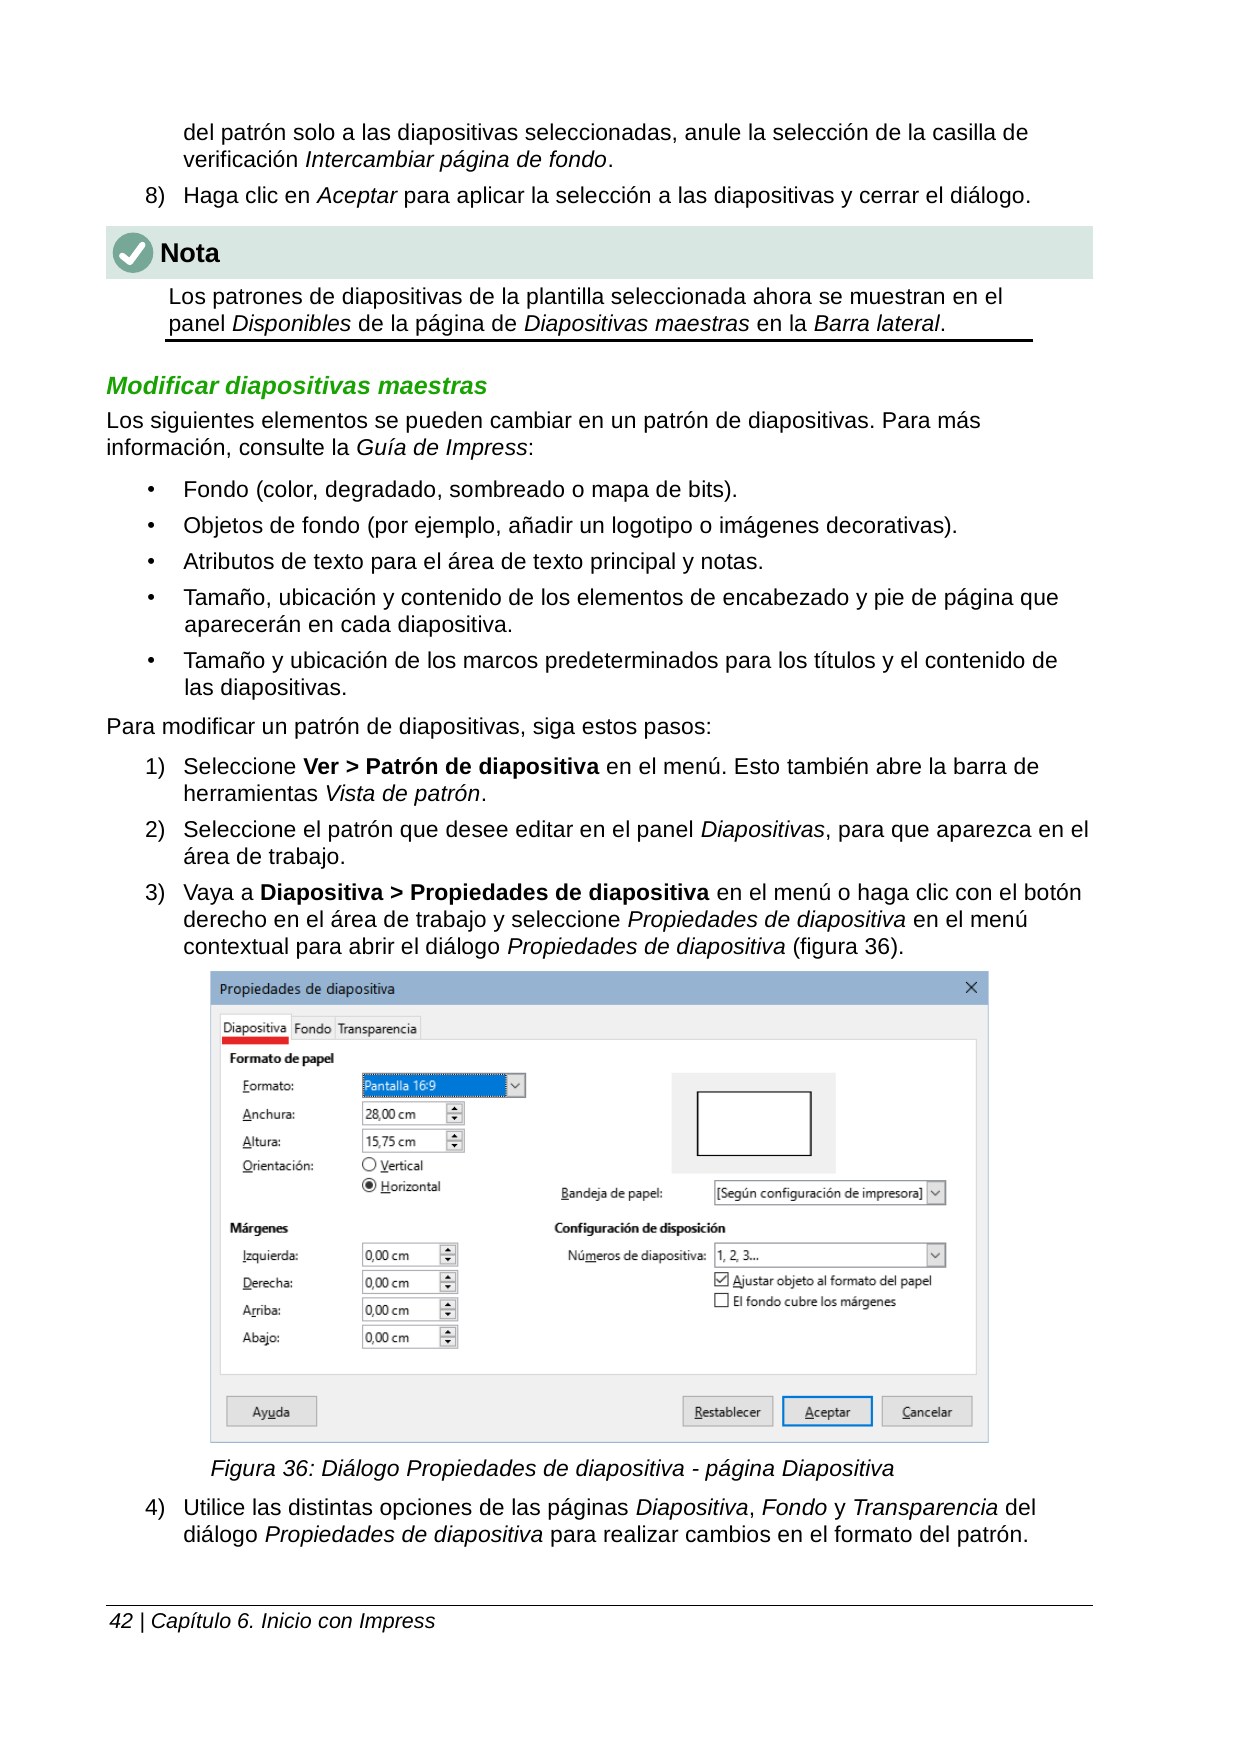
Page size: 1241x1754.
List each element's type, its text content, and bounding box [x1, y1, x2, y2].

list Seleccione Ver > Patrón de diapositiva en el menú. Esto también abre la barra de herramientas Vista de patrón. [165, 752, 1093, 806]
list Fondo (color, degradado, sombreado o mapa de bits). [144, 473, 1093, 503]
list Haga clic en Aceptar para aplicar la selección a las diapositivas y cerrar el diálogo. [165, 181, 1093, 208]
text Para modificar un patrón de diapositivas, siga estos pasos: [106, 712, 1093, 739]
list Tamaño, ubicación y contenido de los elementos de encabezado y pie de página que aparecerán en cada diapositiva. [144, 581, 1093, 638]
list Los siguientes elementos se pueden cambiar en un patrón de diapositivas. Para más información, consulte la Guía de Impress: [106, 406, 1093, 460]
list Vaya a Diapositiva > Propiedades de diapositiva en el menú o haga clic con el botón derecho en el área de trabajo y seleccione Propiedades de diapositiva en el menú contextual para abrir el diálogo Propiedades de diapositiva (figura 36). [165, 878, 1093, 959]
text Los patrones de diapositivas de la plantilla seleccionada ahora se muestran en el panel Disponibles de la página de Diapositivas maestras en la Barra lateral. [165, 279, 1033, 339]
list Seleccione el patrón que desee editar en el panel Diapositivas, para que aparezca en el área de trabajo. [165, 815, 1093, 869]
text Figura 36: Diálogo Propiedades de diapositiva - página Diapositiva [210, 1454, 989, 1482]
subtitle Nota [106, 226, 1093, 279]
list Atributos de texto para el área de texto principal y notas. [144, 545, 1093, 575]
list Tamaño y ubicación de los marcos predeterminados para los títulos y el contenido de las diapositivas. [144, 644, 1093, 704]
list del patrón solo a las diapositivas seleccionadas, anule la selección de la casilla de verificación Intercambiar página de fondo. [165, 118, 1093, 172]
picture [210, 971, 989, 1443]
list Utilice las distintas opciones de las páginas Diapositiva, Fondo y Transparencia del diálogo Propiedades de diapositiva para realizar cambios en el formato del patrón. [165, 1494, 1093, 1548]
subtitle Modificar diapositivas maestras [106, 371, 1093, 400]
list Objetos de fondo (por ejemplo, añadir un logotipo o imágenes decorativas). [144, 509, 1093, 539]
